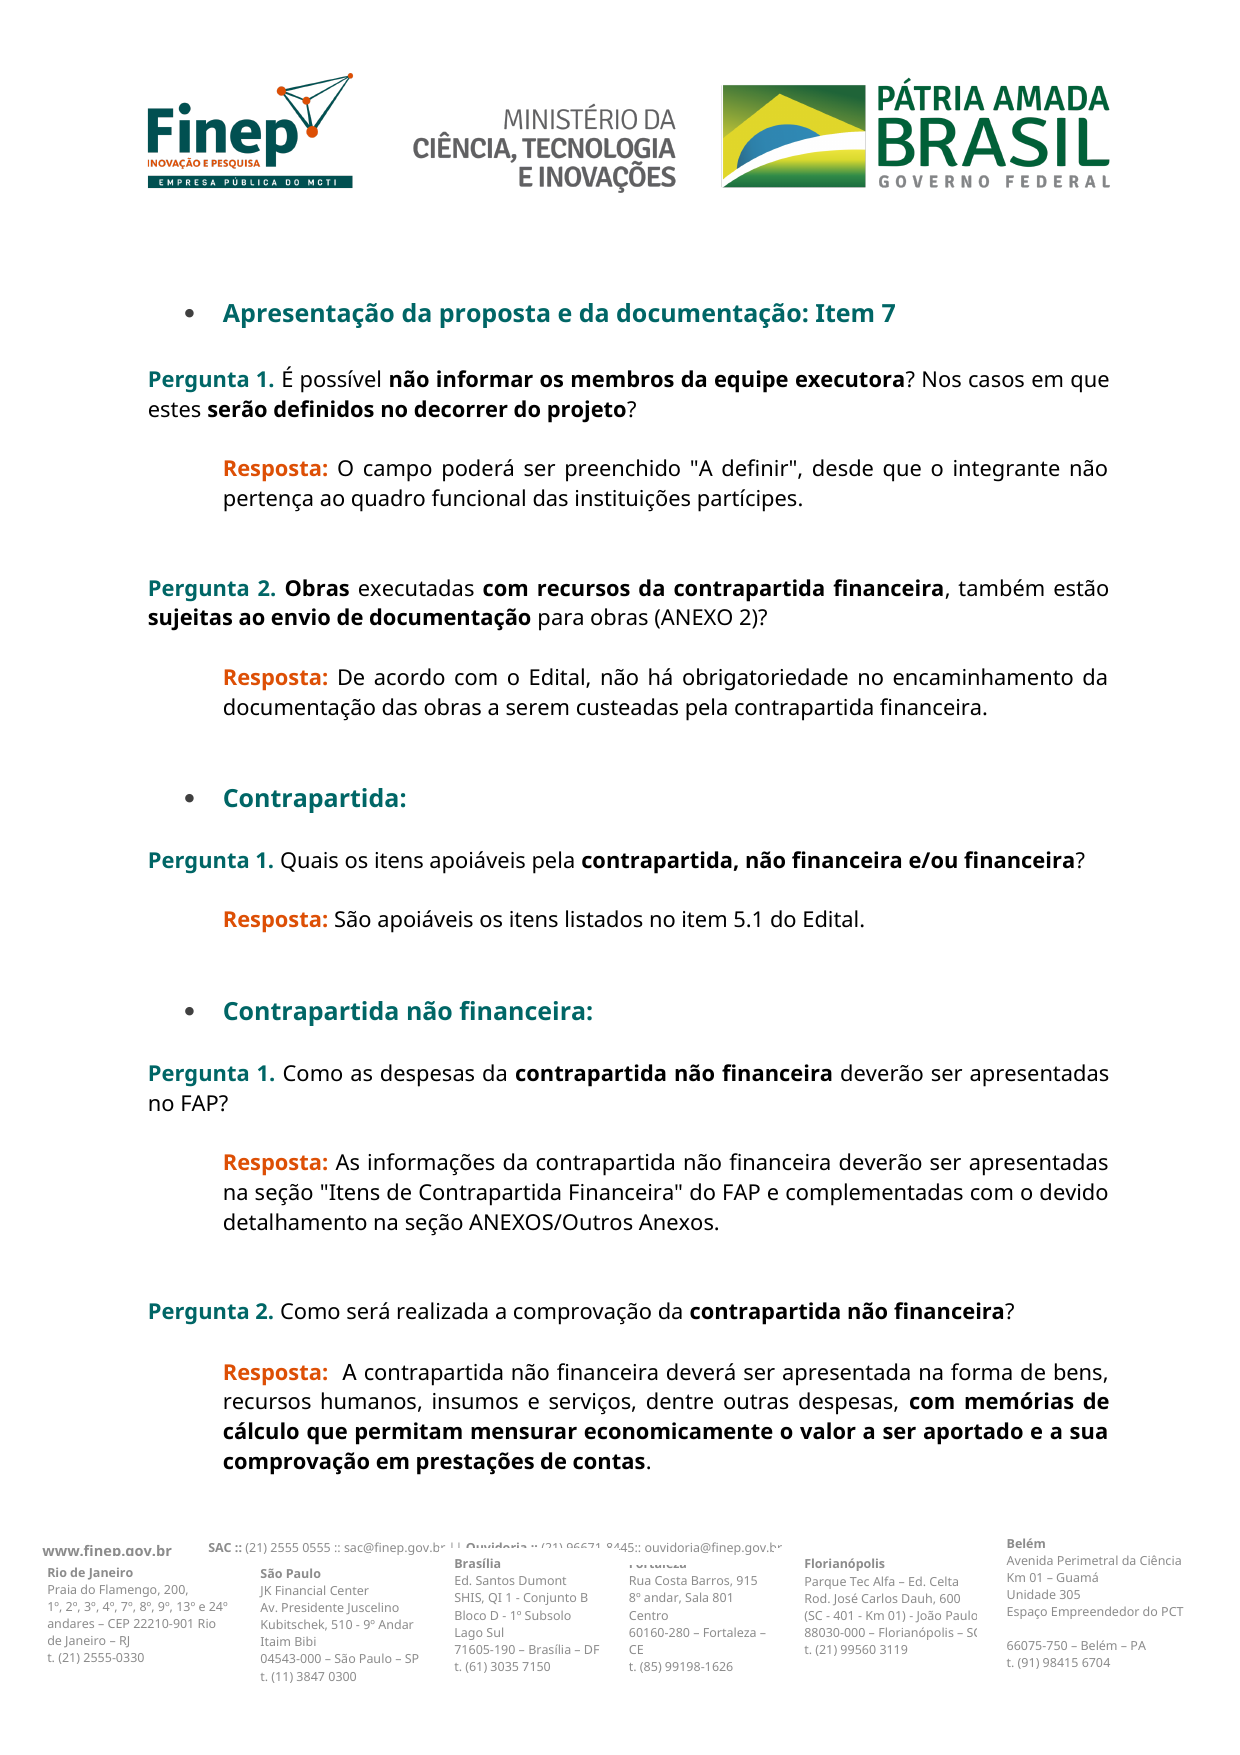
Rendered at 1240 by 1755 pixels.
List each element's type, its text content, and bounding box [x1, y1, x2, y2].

text Resposta: São apoiáveis os itens listados no item 5.1 do Edital. [223, 904, 1110, 934]
text Resposta: De acordo com o Edital, não há obrigatoriedade no encaminhamento da documentação das obras a serem custeadas pela contrapartida financeira. [223, 662, 1110, 721]
list Contrapartida não financeira: [185, 994, 1110, 1028]
text Resposta: As informações da contrapartida não financeira deverão ser apresentadas na seção "Itens de Contrapartida Financeira" do FAP e complementadas com o devido detalhamento na seção ANEXOS/Outros Anexos. [223, 1147, 1110, 1236]
list Apresentação da proposta e da documentação: Item 7 [185, 296, 1110, 330]
text Resposta: A contrapartida não financeira deverá ser apresentada na forma de bens, recursos humanos, insumos e serviços, dentre outras despesas, com memórias de cálculo que permitam mensurar economicamente o valor a ser aportado e a sua comprovação em prestações de contas. [223, 1356, 1110, 1476]
text Pergunta 1. É possível não informar os membros da equipe executora? Nos casos em que estes serão definidos no decorrer do projeto? [148, 364, 1110, 423]
text Pergunta 1. Quais os itens apoiáveis pela contrapartida, não financeira e/ou financeira? [148, 845, 1110, 875]
text Pergunta 1. Como as despesas da contrapartida não financeira deverão ser apresentadas no FAP? [148, 1058, 1110, 1117]
text Pergunta 2. Como será realizada a comprovação da contrapartida não financeira? [148, 1296, 1110, 1326]
text Pergunta 2. Obras executadas com recursos da contrapartida financeira, também estão sujeitas ao envio de documentação para obras (ANEXO 2)? [148, 572, 1110, 632]
list Contrapartida: [185, 781, 1110, 815]
text Resposta: O campo poderá ser preenchido "A definir", desde que o integrante não pertença ao quadro funcional das instituições partícipes. [223, 453, 1110, 513]
